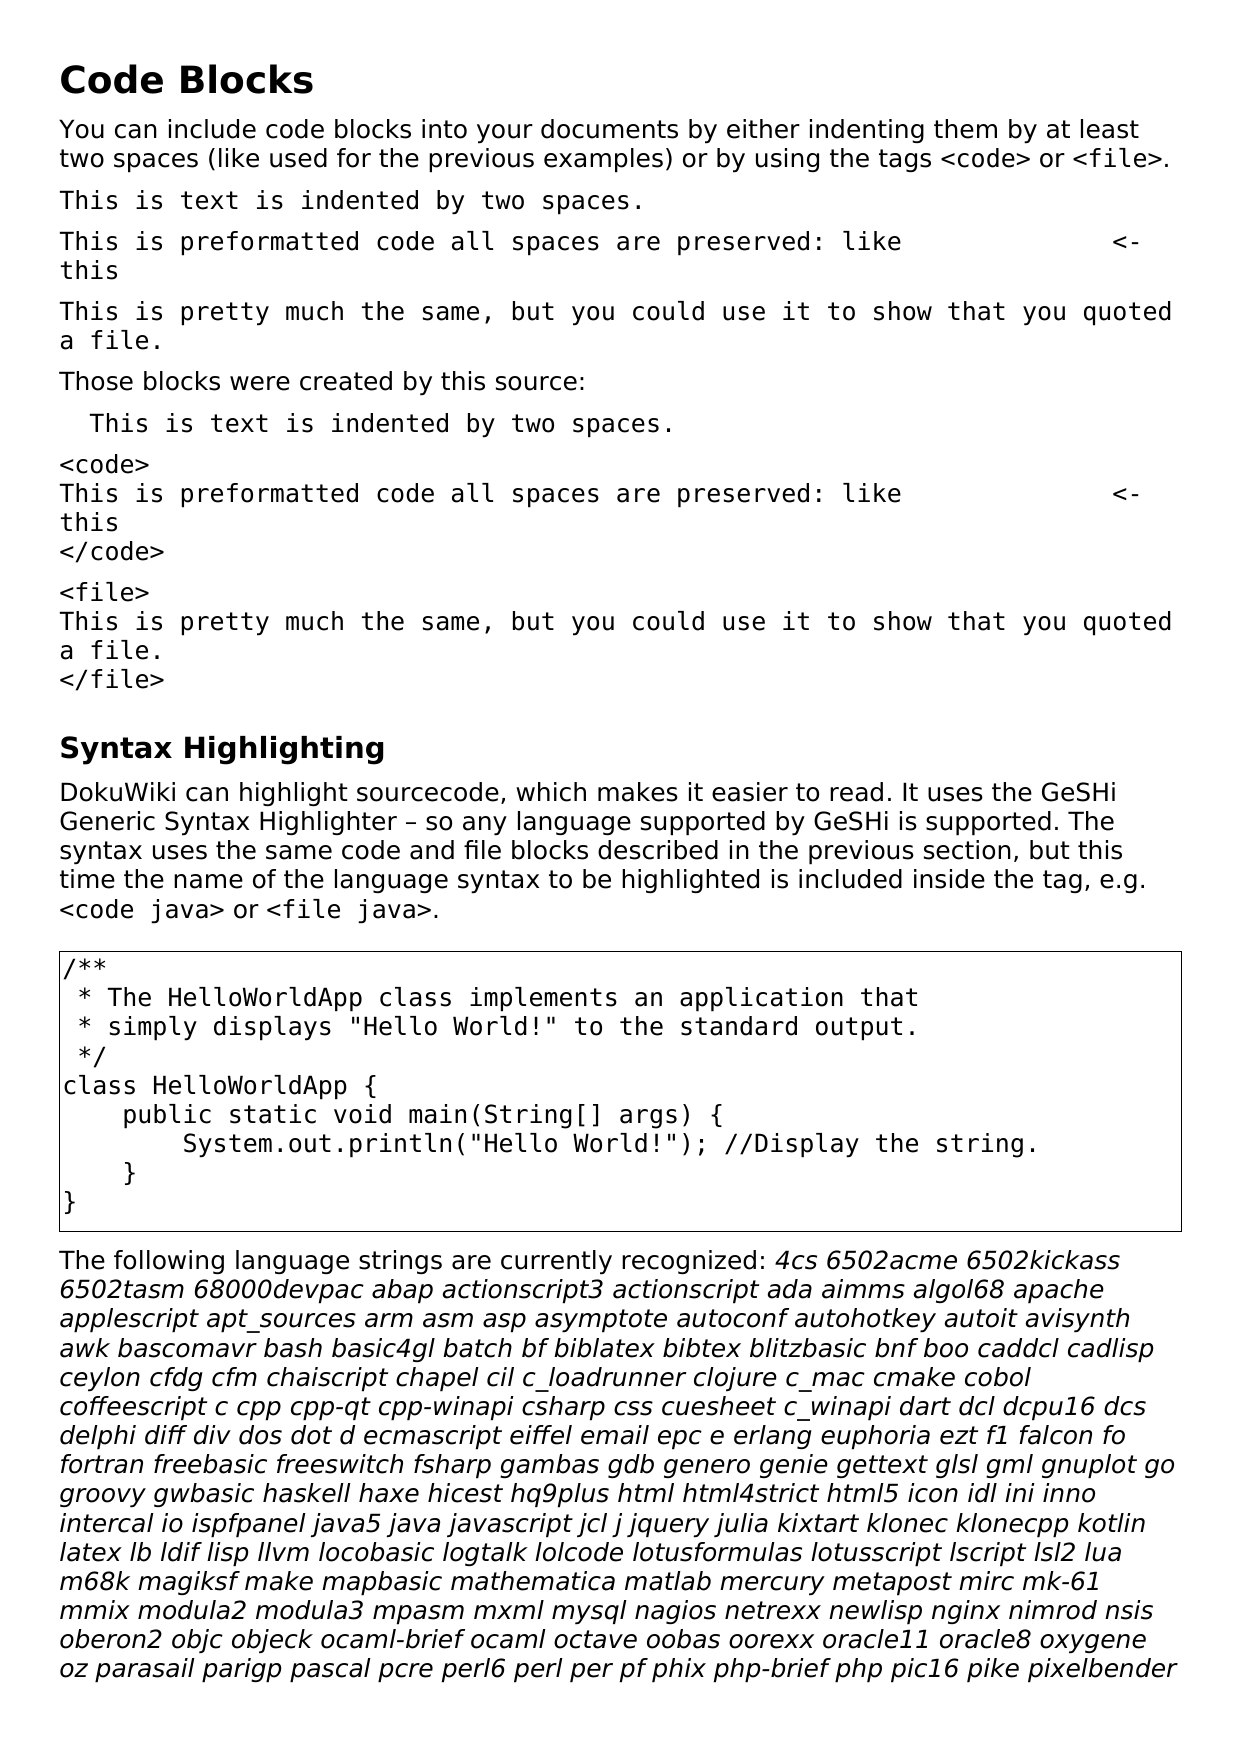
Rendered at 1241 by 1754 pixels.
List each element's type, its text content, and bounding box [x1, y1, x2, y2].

text The following language strings are currently recognized: 4cs 6502acme 6502kickass 6502tasm 68000devpac abap actionscript3 actionscript ada aimms algol68 apache applescript apt_sources arm asm asp asymptote autoconf autohotkey autoit avisynth awk bascomavr bash basic4gl batch bf biblatex bibtex blitzbasic bnf boo caddcl cadlisp ceylon cfdg cfm chaiscript chapel cil c_loadrunner clojure c_mac cmake cobol coffeescript c cpp cpp-qt cpp-winapi csharp css cuesheet c_winapi dart dcl dcpu16 dcs delphi diff div dos dot d ecmascript eiffel email epc e erlang euphoria ezt f1 falcon fo fortran freebasic freeswitch fsharp gambas gdb genero genie gettext glsl gml gnuplot go groovy gwbasic haskell haxe hicest hq9plus html html4strict html5 icon idl ini inno intercal io ispfpanel java5 java javascript jcl j jquery julia kixtart klonec klonecpp kotlin latex lb ldif lisp llvm locobasic logtalk lolcode lotusformulas lotusscript lscript lsl2 lua m68k magiksf make mapbasic mathematica matlab mercury metapost mirc mk-61 mmix modula2 modula3 mpasm mxml mysql nagios netrexx newlisp nginx nimrod nsis oberon2 objc objeck ocaml-brief ocaml octave oobas oorexx oracle11 oracle8 oxygene oz parasail parigp pascal pcre perl6 perl per pf phix php-brief php pic16 pike pixelbender [59, 1246, 1181, 1684]
text DokuWiki can highlight sourcecode, which makes it easier to read. It uses the GeSHi Generic Syntax Highlighter – so any language supported by GeSHi is supported. The syntax uses the same code and file blocks described in the previous section, but this time the name of the language syntax to be highlighted is included inside the tag, e.g. <code java> or <file java>. [59, 778, 1181, 924]
text This is preformatted code all spaces are preserved: like <-this [59, 227, 1181, 285]
subtitle Syntax Highlighting [59, 732, 1181, 766]
subtitle Code Blocks [59, 59, 1181, 103]
text This is pretty much the same, but you could use it to show that you quoted a file. [59, 297, 1181, 355]
text <code> This is preformatted code all spaces are preserved: like <-this </code> [59, 450, 1181, 566]
text Those blocks were created by this source: [59, 367, 1181, 396]
text This is text is indented by two spaces. [59, 186, 1181, 215]
text <file> This is pretty much the same, but you could use it to show that you quoted a file. </file> [59, 578, 1181, 695]
table_header /** * The HelloWorldApp class implements an application that * simply displays "Hello World!" to the standard output. */ class HelloWorldApp { public static void main(String[] args) { System.out.println("Hello World!"); //Display the string. } } [60, 952, 1181, 1231]
text This is text is indented by two spaces. [59, 409, 1181, 438]
text You can include code blocks into your documents by either indenting them by at least two spaces (like used for the previous examples) or by using the tags <code> or <file>. [59, 115, 1181, 173]
